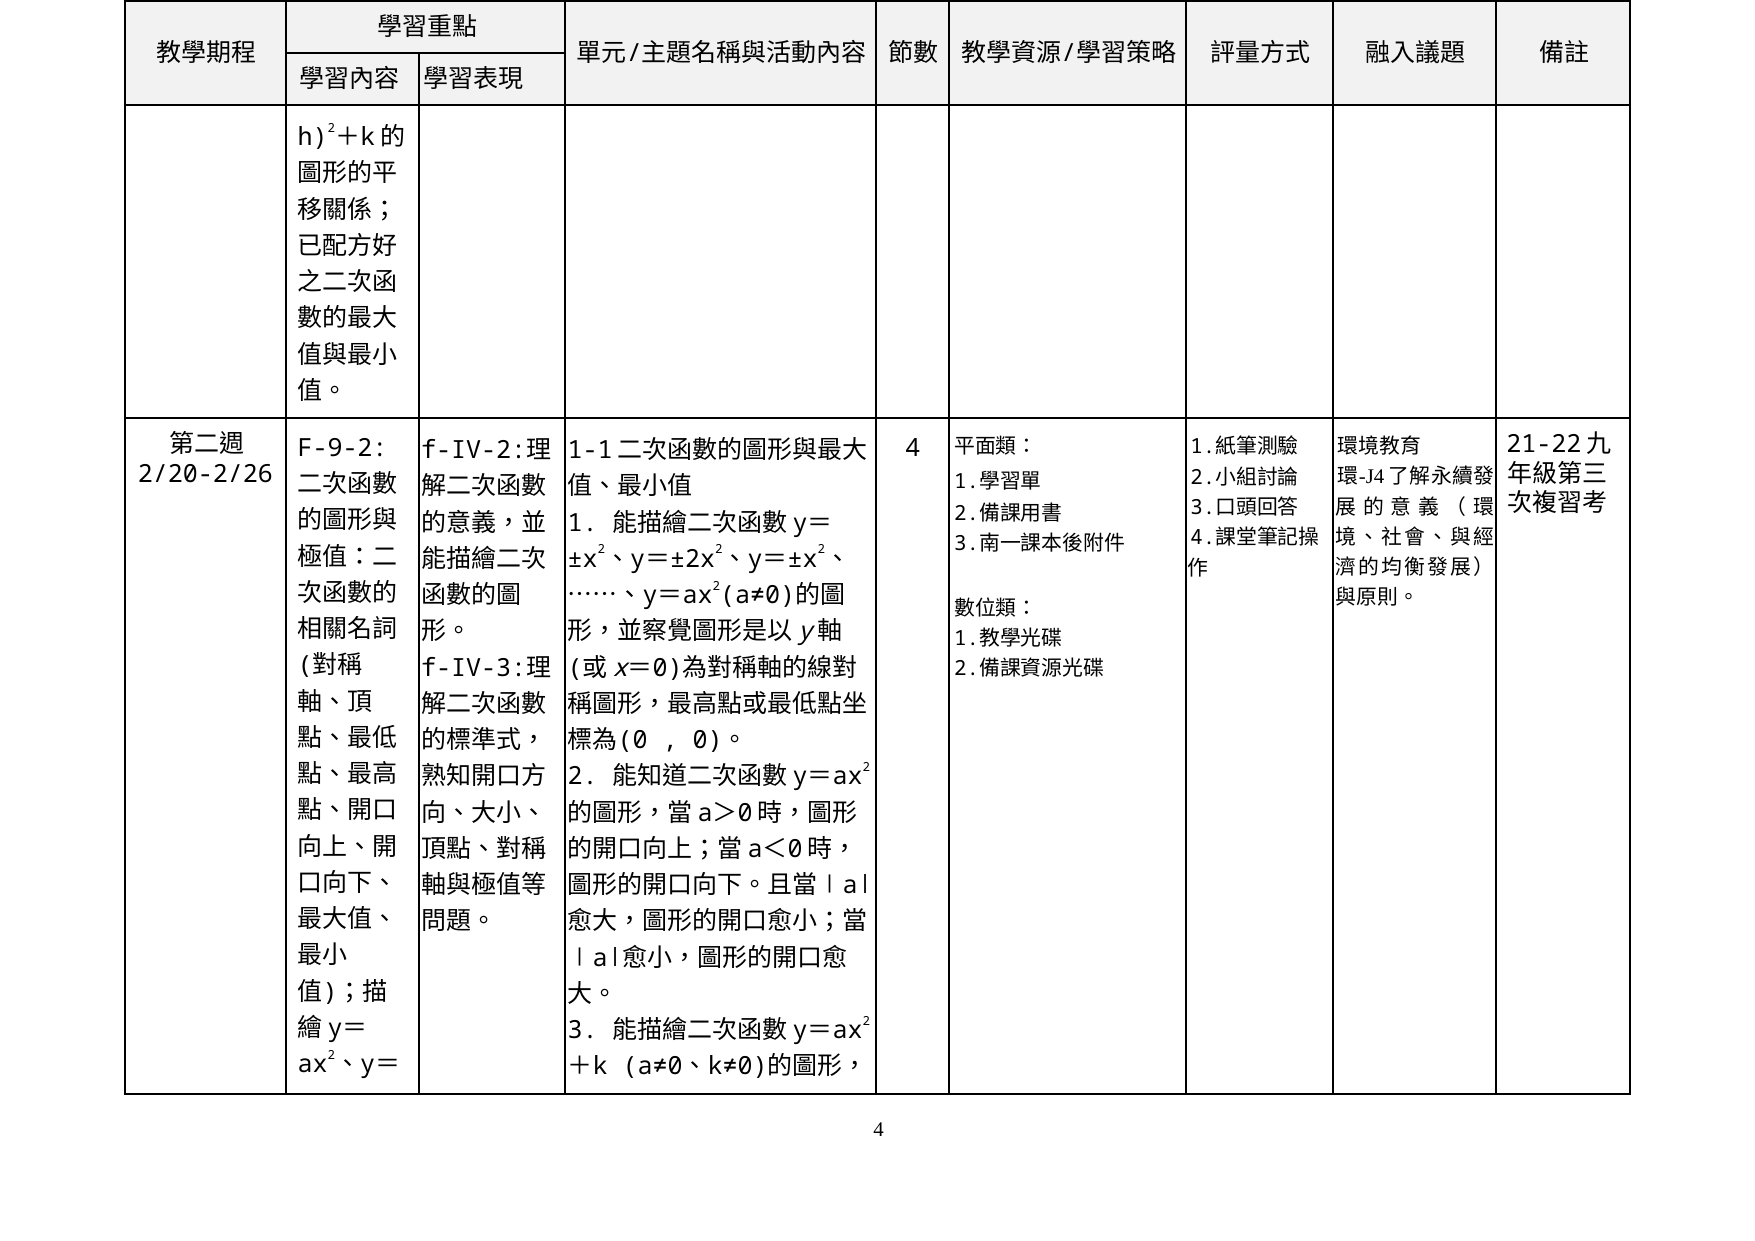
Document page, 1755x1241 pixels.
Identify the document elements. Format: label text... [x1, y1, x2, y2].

table_cell F-9-1:二次函數的意義：二次函數的意義；具體情境中列出兩量的二次函數關係。 F-9-2:二次函數的圖形與極值：二次函數的相關名詞(對稱軸、頂點、最低點、最高點、開口向上、開口向下、最大值、最小值)；描繪y＝ax2、y＝ax2＋k、y＝a(x－h)2、y＝a(x－h)2＋k的圖形；對稱軸就是通過頂點(最高點、最低點)的鉛垂線；y＝ax2的圖形與y＝a(x－h)2＋k的圖形的平移關係；已配方好之二次函數的最大值與最小值。 [287, 106, 418, 417]
table_header 學習重點 [287, 2, 564, 52]
table_cell [877, 106, 948, 417]
table_header 教學期程 [126, 2, 285, 104]
table_header 評量方式 [1187, 2, 1332, 104]
table_cell [1187, 106, 1332, 417]
table_cell [1334, 106, 1495, 417]
table_cell 21-22九年級第三次複習考 [1497, 419, 1629, 1092]
table_cell [566, 106, 875, 417]
table_cell [420, 106, 564, 417]
table_cell [126, 106, 285, 417]
table_cell [1497, 106, 1629, 417]
table_header 備註 [1497, 2, 1629, 104]
table_cell 1-1二次函數的圖形與最大值、最小值 1. 能描繪二次函數y＝±x2、y＝±2x2、y＝±x2、⋯⋯、y＝ax2(a≠0)的圖形，並察覺圖形是以y軸(或x＝0)為對稱軸的線對稱圖形，最高點或最低點坐標為(0 , 0)。 2. 能知道二次函數y＝ax2的圖形，當a＞0時，圖形的開口向上；當a＜0時，圖形的開口向下。且當∣a∣愈大，圖形的開口愈小；當∣a∣愈小，圖形的開口愈大。 3. 能描繪二次函數y＝ax2＋k (a≠0、k≠0)的圖形，察覺圖形是以y軸(或x＝0)為對稱軸的線對稱圖形，最高點或最低點坐標為(0 , k)，並發現把y＝ax2的圖形向上(或向下)平移k(k＞0)單位，就可以得到y＝ax2＋k(或y＝ax2－k)的圖形。 [566, 419, 875, 1092]
table_cell 學習表現 [420, 54, 564, 104]
table_header 教學資源/學習策略 [950, 2, 1185, 104]
table_cell 4 [877, 419, 948, 1092]
table_cell 學習內容 [287, 54, 418, 104]
table_cell 第二週 2/20-2/26 [126, 419, 285, 1092]
table_cell f-IV-2:理解二次函數的意義，並能描繪二次函數的圖形。 f-IV-3:理解二次函數的標準式，熟知開口方向、大小、頂點、對稱軸與極值等問題。 [420, 419, 564, 1092]
table_cell [950, 106, 1185, 417]
table_header 融入議題 [1334, 2, 1495, 104]
table_cell 1.紙筆測驗 2.小組討論 3.口頭回答 4.課堂筆記操作 [1187, 419, 1332, 1092]
table_header 單元/主題名稱與活動內容 [566, 2, 875, 104]
table_header 節數 [877, 2, 948, 104]
table_cell 平面類： 1.學習單 2.備課用書 3.南一課本後附件 數位類： 1.教學光碟 2.備課資源光碟 [950, 419, 1185, 1092]
table_cell 環境教育 環-J4了解永續發展的意義（環境、社會、與經濟的均衡發展）與原則。 [1334, 419, 1495, 1092]
table_cell F-9-2:二次函數的圖形與極值：二次函數的相關名詞(對稱軸、頂點、最低點、最高點、開口向上、開口向下、最大值、最小值)；描繪y＝ax2、y＝ax2＋k、y＝a(x－h)2、y＝a(x－h)2＋k的圖形；對稱軸就是通過頂點(最高點、最低點)的鉛垂線；y＝ax2的圖形與y＝a(x－h)2＋k的圖形的平移關係；已配方好之二次函數的最大值與最小值。 [287, 419, 418, 1092]
